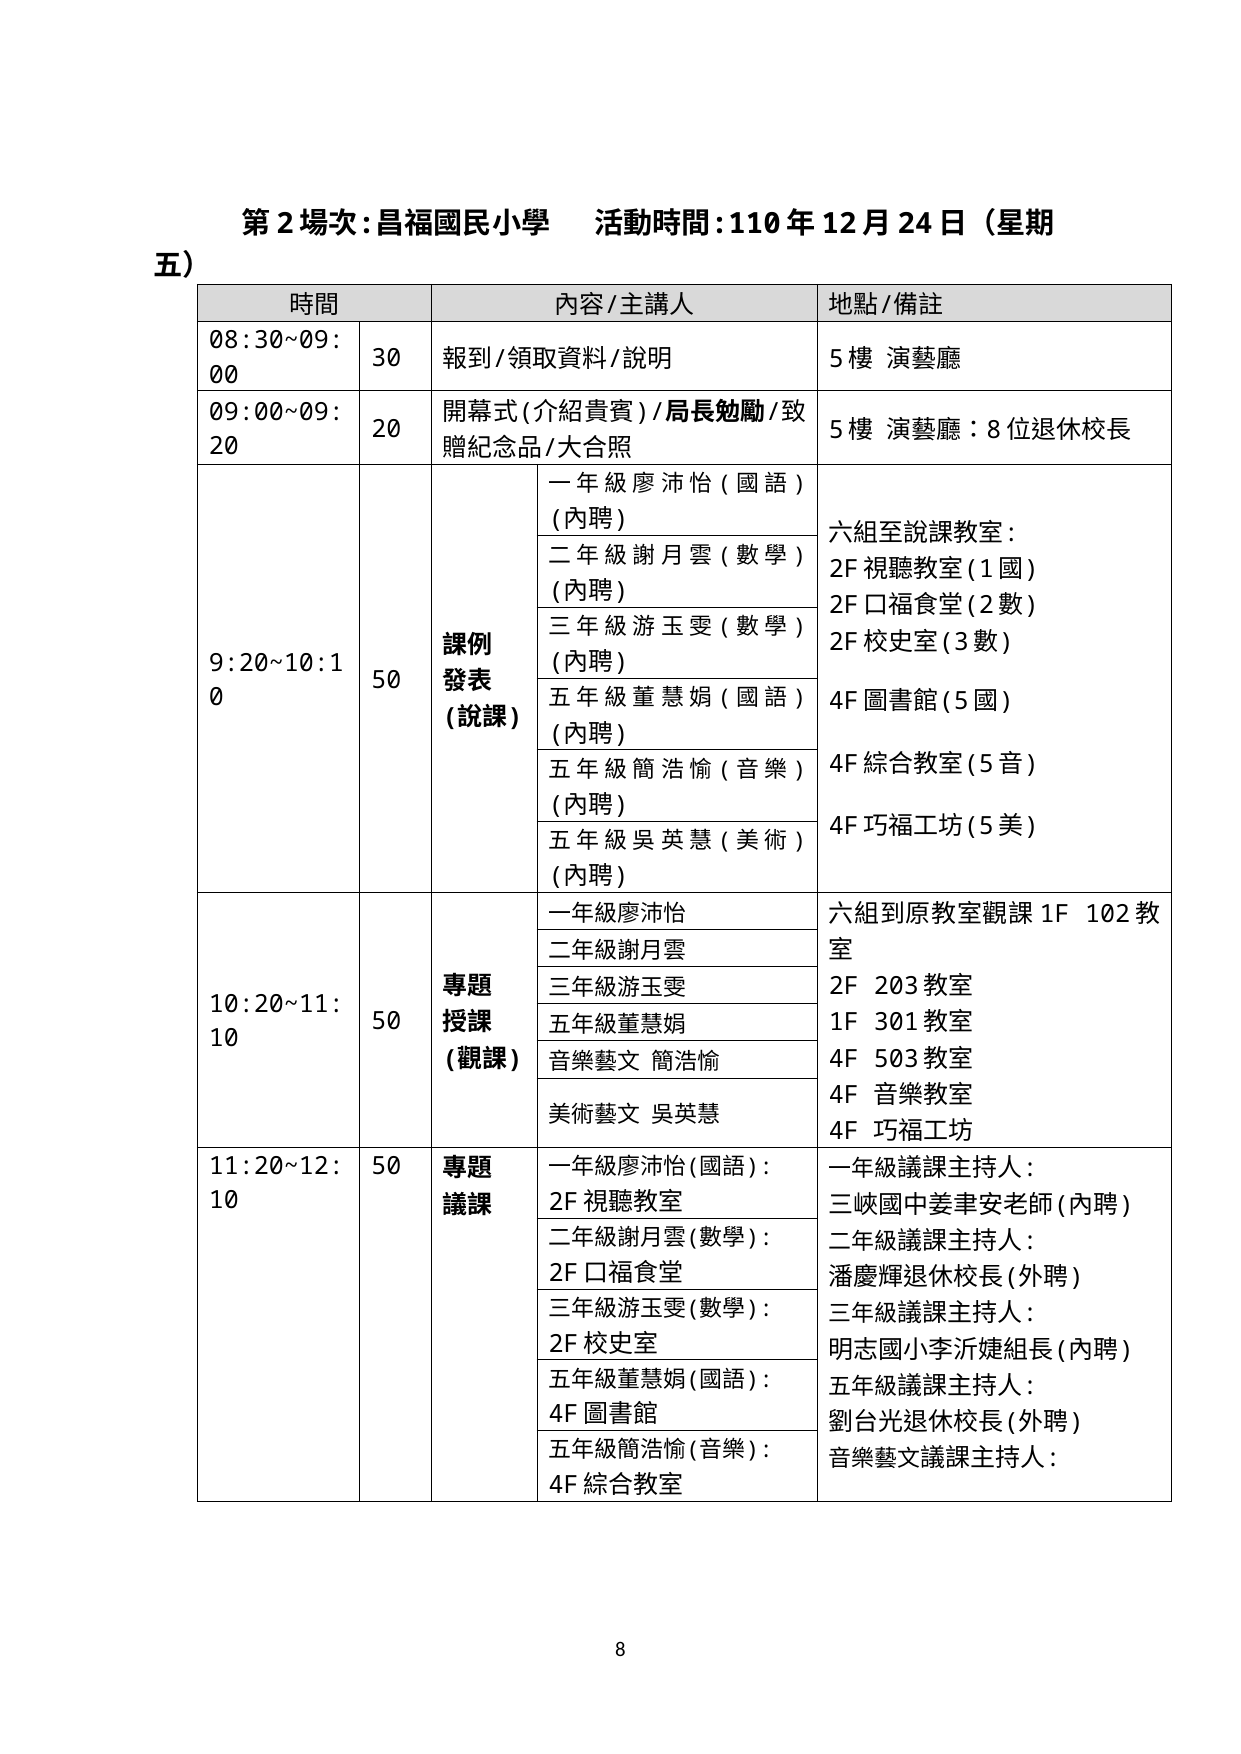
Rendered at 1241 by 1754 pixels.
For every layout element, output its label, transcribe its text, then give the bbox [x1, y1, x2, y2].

table_cell 三年級游玉雯(數學) (內聘) [538, 608, 817, 678]
table_cell 50 [360, 1148, 431, 1501]
table_cell 五年級董慧娟(國語) (內聘) [538, 679, 817, 749]
table_header 地點/備註 [818, 285, 1171, 321]
table_cell 10:20~11:10 [198, 893, 359, 1147]
table_header 時間 [198, 285, 431, 321]
table_cell 5樓 演藝廳 [818, 322, 1171, 390]
table_cell 音樂藝文 簡浩愉 [538, 1041, 817, 1077]
table_cell 報到/領取資料/說明 [432, 322, 817, 390]
table_header 內容/主講人 [432, 285, 817, 321]
table_cell 三年級游玉雯 [538, 967, 817, 1003]
table_cell 二年級謝月雲(數學) (內聘) [538, 536, 817, 607]
table_cell 一年級廖沛怡(國語) (內聘) [538, 465, 817, 535]
table_cell 美術藝文 吳英慧 [538, 1079, 817, 1147]
table_cell 一年級廖沛怡 [538, 893, 817, 929]
table_cell 11:20~12:10 [198, 1148, 359, 1501]
table_cell 20 [360, 391, 431, 464]
table_cell 五年級簡浩愉(音樂): 4F綜合教室 [538, 1431, 817, 1501]
table_cell 一年級議課主持人: 三峽國中姜聿安老師(內聘) 二年級議課主持人: 潘慶輝退休校長(外聘) 三年級議課主持人: 明志國小李沂婕組長(內聘) 五年級議課主持人: 劉台光退休校長(外聘) 音樂藝文議課主持人: 秀朗國小洪晴瀠老師(內聘) 美術藝文議課主持人: 漳和國中黃淮麟主任(內聘) [818, 1148, 1171, 1501]
table_cell 50 [360, 893, 431, 1147]
table_cell 專題 議課 [432, 1148, 537, 1501]
table_cell 30 [360, 322, 431, 390]
table_cell 六組到原教室觀課1F 102教室 2F 203教室 1F 301教室 4F 503教室 4F 音樂教室 4F 巧福工坊 [818, 893, 1171, 1147]
table_cell 9:20~10:10 [198, 465, 359, 892]
table_cell 六組至說課教室: 2F視聽教室(1國) 2F口福食堂(2數) 2F校史室(3數) 4F圖書館(5國) 4F綜合教室(5音) 4F巧福工坊(5美) [818, 465, 1171, 892]
table_cell 08:30~09:00 [198, 322, 359, 390]
table_cell 二年級謝月雲 [538, 930, 817, 966]
table_cell 開幕式(介紹貴賓)/局長勉勵/致贈紀念品/大合照 [432, 391, 817, 464]
table_cell 50 [360, 465, 431, 892]
table_cell 課例 發表 (說課) [432, 465, 537, 892]
table_cell 專題 授課 (觀課) [432, 893, 537, 1147]
text 第2場次:昌福國民小學 活動時間:110年12月24日（星期五） [153, 199, 1087, 284]
table_cell 09:00~09:20 [198, 391, 359, 464]
table_cell 五年級董慧娟 [538, 1004, 817, 1040]
table_cell 三年級游玉雯(數學): 2F校史室 [538, 1290, 817, 1359]
table_cell 二年級謝月雲(數學): 2F口福食堂 [538, 1219, 817, 1289]
table_cell 五年級董慧娟(國語): 4F圖書館 [538, 1360, 817, 1430]
table_cell 5樓 演藝廳：8位退休校長 [818, 391, 1171, 464]
table_cell 五年級簡浩愉(音樂) (內聘) [538, 750, 817, 821]
table_cell 一年級廖沛怡(國語): 2F視聽教室 [538, 1148, 817, 1218]
table_cell 五年級吳英慧(美術) (內聘) [538, 822, 817, 892]
